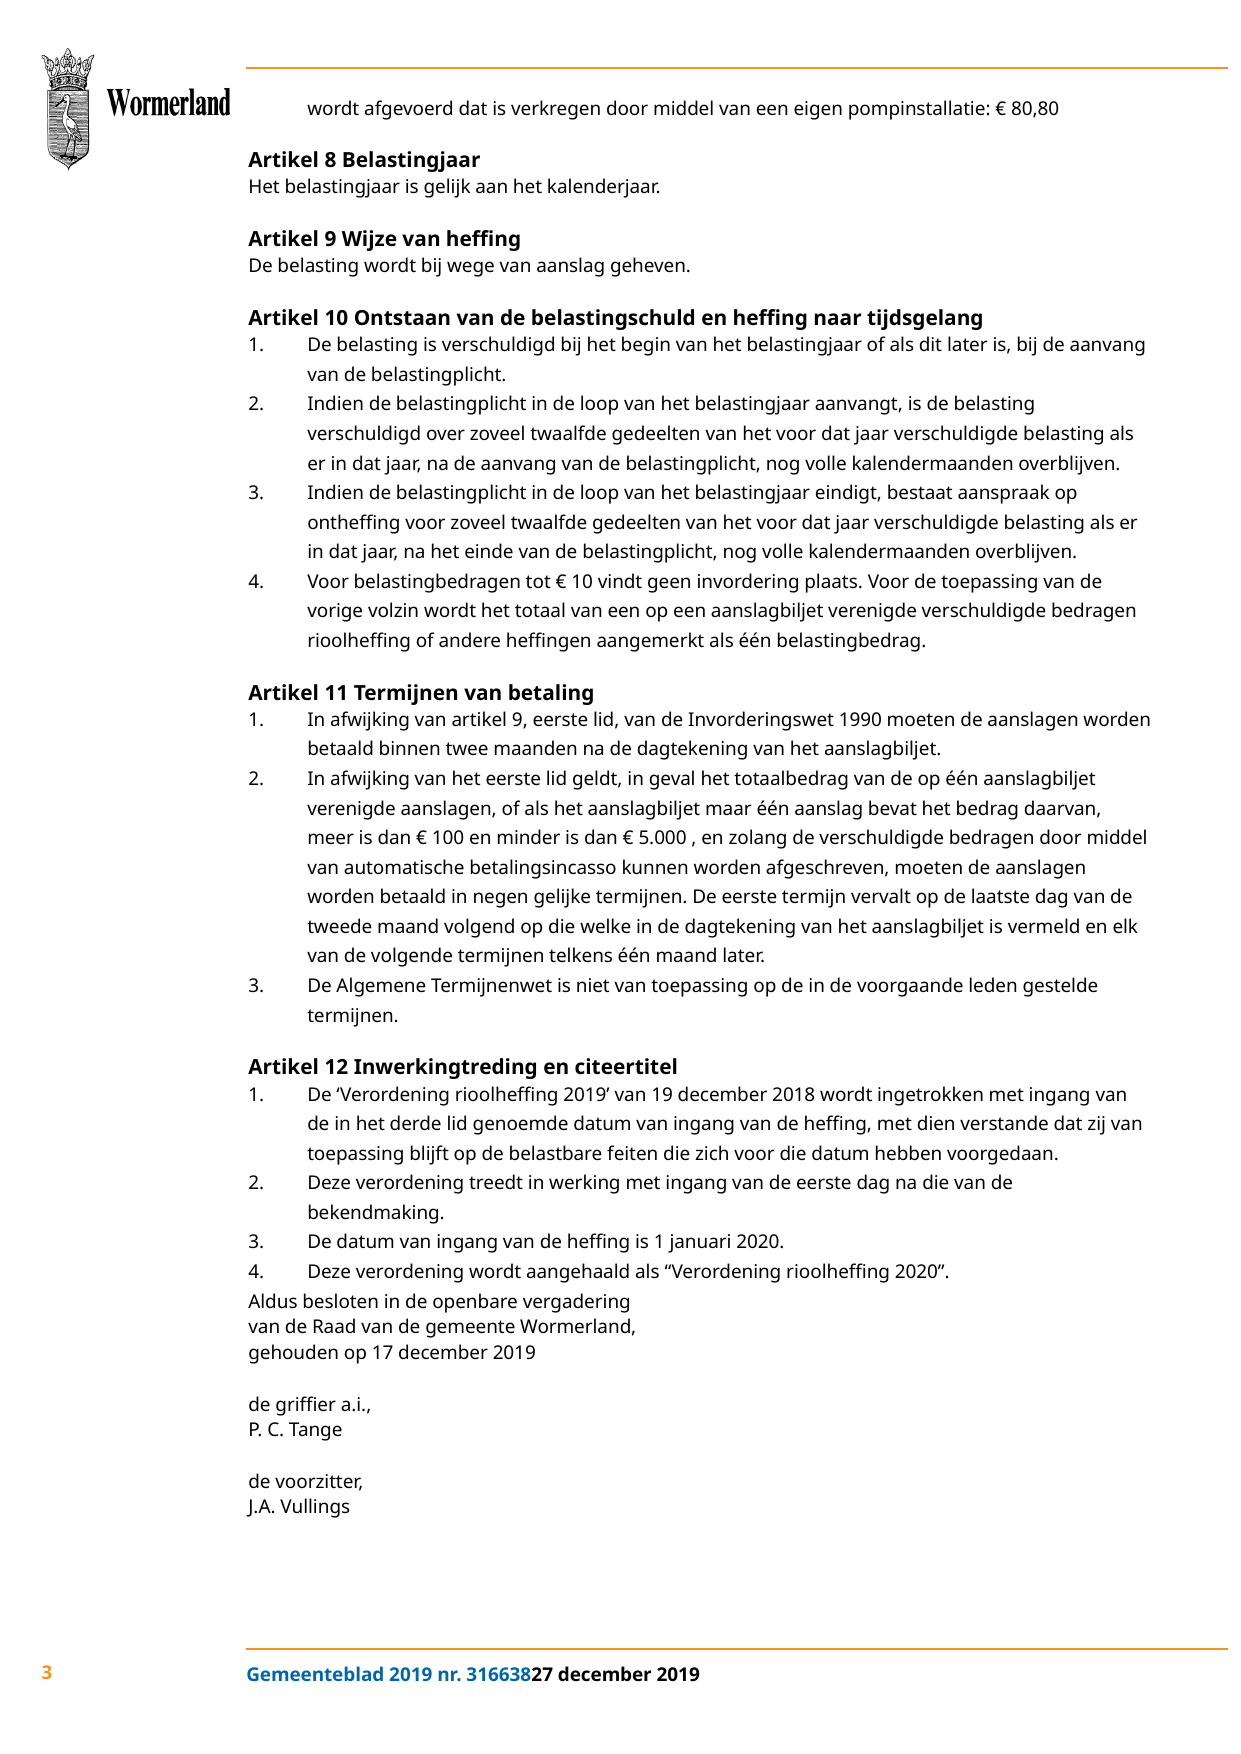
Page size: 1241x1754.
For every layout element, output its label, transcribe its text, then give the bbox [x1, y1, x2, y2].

text P. C. Tange [248, 1416, 1152, 1442]
picture [41, 47, 231, 172]
list De Algemene Termijnenwet is niet van toepassing op de in de voorgaande leden gestelde termijnen. [248, 972, 1152, 1028]
text J.A. Vullings [248, 1494, 1152, 1519]
text gehouden op 17 december 2019 [248, 1339, 1152, 1365]
list De ‘Verordening rioolheffing 2019’ van 19 december 2018 wordt ingetrokken met ingang van de in het derde lid genoemde datum van ingang van de heffing, met dien verstande dat zij van toepassing blijft op de belastbare feiten die zich voor die datum hebben voorgedaan. [248, 1081, 1152, 1166]
list Deze verordening treedt in werking met ingang van de eerste dag na die van de bekendmaking. [248, 1169, 1152, 1225]
text Artikel 11 Termijnen van betaling [248, 678, 1152, 706]
text Aldus besloten in de openbare vergadering [248, 1288, 1152, 1313]
list Indien de belastingplicht in de loop van het belastingjaar eindigt, bestaat aanspraak op ontheffing voor zoveel twaalfde gedeelten van het voor dat jaar verschuldigde belasting als er in dat jaar, na het einde van de belastingplicht, nog volle kalendermaanden overblijven. [248, 479, 1152, 564]
list Voor belastingbedragen tot € 10 vindt geen invordering plaats. Voor de toepassing van de vorige volzin wordt het totaal van een op een aanslagbiljet verenigde verschuldigde bedragen rioolheffing of andere heffingen aangemerkt als één belastingbedrag. [248, 568, 1152, 653]
list Deze verordening wordt aangehaald als “Verordening rioolheffing 2020”. [248, 1258, 1152, 1284]
text van de Raad van de gemeente Wormerland, [248, 1313, 1152, 1339]
text Artikel 12 Inwerkingtreding en citeertitel [248, 1052, 1152, 1081]
list In afwijking van het eerste lid geldt, in geval het totaalbedrag van de op één aanslagbiljet verenigde aanslagen, of als het aanslagbiljet maar één aanslag bevat het bedrag daarvan, meer is dan € 100 en minder is dan € 5.000 , en zolang de verschuldigde bedragen door middel van automatische betalingsincasso kunnen worden afgeschreven, moeten de aanslagen worden betaald in negen gelijke termijnen. De eerste termijn vervalt op de laatste dag van de tweede maand volgend op die welke in de dagtekening van het aanslagbiljet is vermeld en elk van de volgende termijnen telkens één maand later. [248, 765, 1152, 968]
list De belasting is verschuldigd bij het begin van het belastingjaar of als dit later is, bij de aanvang van de belastingplicht. [248, 331, 1152, 387]
list wordt afgevoerd dat is verkregen door middel van een eigen pompinstallatie: € 80,80 [248, 95, 1152, 121]
list De datum van ingang van de heffing is 1 januari 2020. [248, 1229, 1152, 1254]
text Artikel 8 Belastingjaar [248, 145, 1152, 174]
text Artikel 9 Wijze van heffing [248, 224, 1152, 252]
text Artikel 10 Ontstaan van de belastingschuld en heffing naar tijdsgelang [248, 303, 1152, 331]
text de griffier a.i., [248, 1391, 1152, 1416]
text De belasting wordt bij wege van aanslag geheven. [248, 252, 1152, 278]
text Het belastingjaar is gelijk aan het kalenderjaar. [248, 174, 1152, 199]
text de voorzitter, [248, 1468, 1152, 1494]
list Indien de belastingplicht in de loop van het belastingjaar aanvangt, is de belasting verschuldigd over zoveel twaalfde gedeelten van het voor dat jaar verschuldigde belasting als er in dat jaar, na de aanvang van de belastingplicht, nog volle kalendermaanden overblijven. [248, 391, 1152, 475]
list In afwijking van artikel 9, eerste lid, van de Invorderingswet 1990 moeten de aanslagen worden betaald binnen twee maanden na de dagtekening van het aanslagbiljet. [248, 706, 1152, 761]
